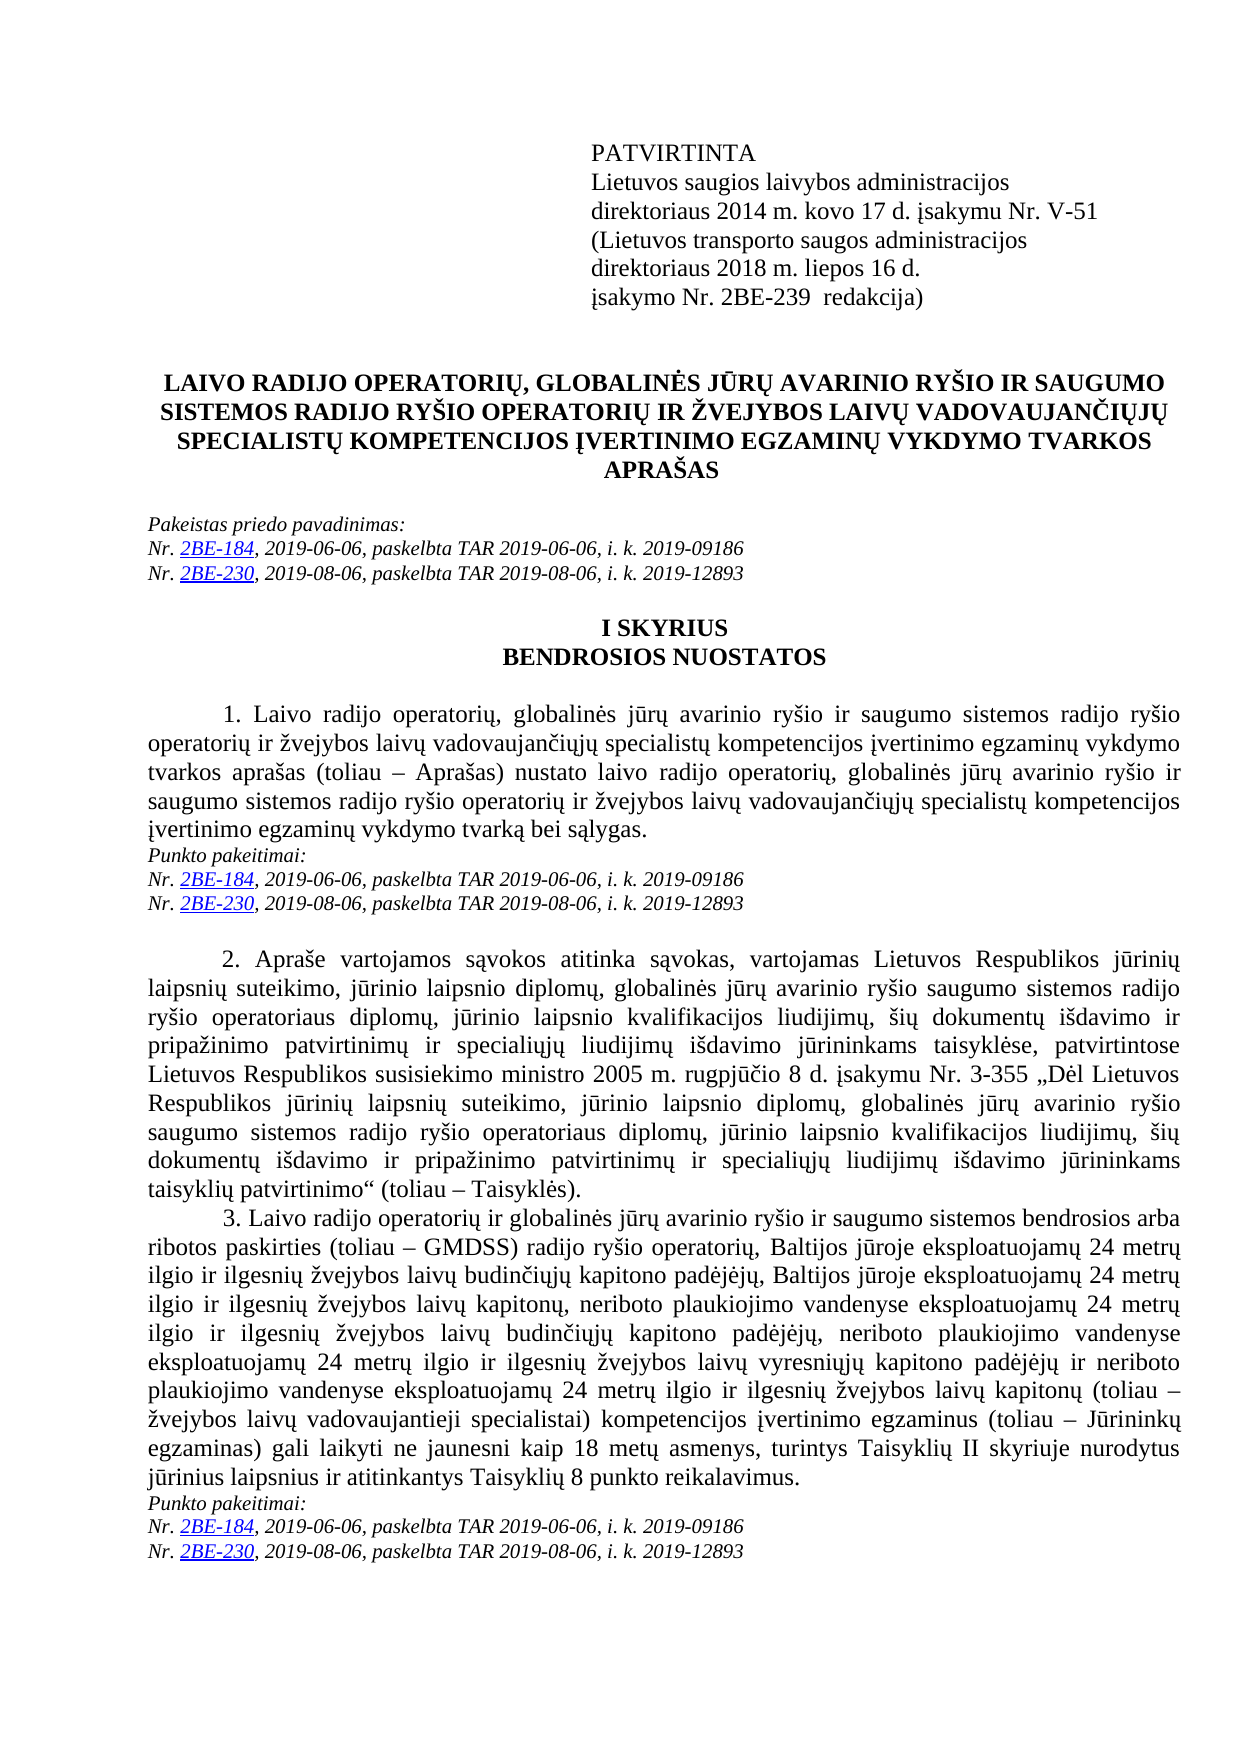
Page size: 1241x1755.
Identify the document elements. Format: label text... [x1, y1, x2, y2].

text 1. Laivo radijo operatorių, globalinės jūrų avarinio ryšio ir saugumo sistemos radijo ryšio operatorių ir žvejybos laivų vadovaujančiųjų specialistų kompetencijos įvertinimo egzaminų vykdymo tvarkos aprašas (toliau – Aprašas) nustato laivo radijo operatorių, globalinės jūrų avarinio ryšio ir saugumo sistemos radijo ryšio operatorių ir žvejybos laivų vadovaujančiųjų specialistų kompetencijos įvertinimo egzaminų vykdymo tvarką bei sąlygas. [148, 699, 1181, 843]
text Pakeistas priedo pavadinimas: [148, 512, 1181, 536]
text 3. Laivo radijo operatorių ir globalinės jūrų avarinio ryšio ir saugumo sistemos bendrosios arba ribotos paskirties (toliau – GMDSS) radijo ryšio operatorių, Baltijos jūroje eksploatuojamų 24 metrų ilgio ir ilgesnių žvejybos laivų budinčiųjų kapitono padėjėjų, Baltijos jūroje eksploatuojamų 24 metrų ilgio ir ilgesnių žvejybos laivų kapitonų, neriboto plaukiojimo vandenyse eksploatuojamų 24 metrų ilgio ir ilgesnių žvejybos laivų budinčiųjų kapitono padėjėjų, neriboto plaukiojimo vandenyse eksploatuojamų 24 metrų ilgio ir ilgesnių žvejybos laivų vyresniųjų kapitono padėjėjų ir neriboto plaukiojimo vandenyse eksploatuojamų 24 metrų ilgio ir ilgesnių žvejybos laivų kapitonų (toliau – žvejybos laivų vadovaujantieji specialistai) kompetencijos įvertinimo egzaminus (toliau – Jūrininkų egzaminas) gali laikyti ne jaunesni kaip 18 metų asmenys, turintys Taisyklių II skyriuje nurodytus jūrinius laipsnius ir atitinkantys Taisyklių 8 punkto reikalavimus. [148, 1203, 1181, 1490]
text 2. Apraše vartojamos sąvokos atitinka sąvokas, vartojamas Lietuvos Respublikos jūrinių laipsnių suteikimo, jūrinio laipsnio diplomų, globalinės jūrų avarinio ryšio saugumo sistemos radijo ryšio operatoriaus diplomų, jūrinio laipsnio kvalifikacijos liudijimų, šių dokumentų išdavimo ir pripažinimo patvirtinimų ir specialiųjų liudijimų išdavimo jūrininkams taisyklėse, patvirtintose Lietuvos Respublikos susisiekimo ministro 2005 m. rugpjūčio 8 d. įsakymu Nr. 3-355 „Dėl Lietuvos Respublikos jūrinių laipsnių suteikimo, jūrinio laipsnio diplomų, globalinės jūrų avarinio ryšio saugumo sistemos radijo ryšio operatoriaus diplomų, jūrinio laipsnio kvalifikacijos liudijimų, šių dokumentų išdavimo ir pripažinimo patvirtinimų ir specialiųjų liudijimų išdavimo jūrininkams taisyklių patvirtinimo“ (toliau – Taisyklės). [148, 944, 1181, 1203]
text Nr. 2BE-184, 2019-06-06, paskelbta TAR 2019-06-06, i. k. 2019-09186 [148, 867, 1181, 891]
text Punkto pakeitimai: [148, 843, 1181, 867]
text PATVIRTINTA [591, 138, 1181, 167]
text Nr. 2BE-184, 2019-06-06, paskelbta TAR 2019-06-06, i. k. 2019-09186 [148, 1514, 1181, 1538]
text BENDROSIOS NUOSTATOS [148, 642, 1181, 671]
text Nr. 2BE-230, 2019-08-06, paskelbta TAR 2019-08-06, i. k. 2019-12893 [148, 891, 1181, 915]
text (Lietuvos transporto saugos administracijos [591, 225, 1181, 253]
text Nr. 2BE-230, 2019-08-06, paskelbta TAR 2019-08-06, i. k. 2019-12893 [148, 1538, 1181, 1563]
text Nr. 2BE-184, 2019-06-06, paskelbta TAR 2019-06-06, i. k. 2019-09186 [148, 536, 1181, 560]
text direktoriaus 2014 m. kovo 17 d. įsakymu Nr. V-51 [591, 196, 1181, 225]
text Punkto pakeitimai: [148, 1490, 1181, 1514]
text Lietuvos saugios laivybos administracijos [591, 167, 1181, 196]
text Nr. 2BE-230, 2019-08-06, paskelbta TAR 2019-08-06, i. k. 2019-12893 [148, 560, 1181, 584]
text įsakymo Nr. 2BE-239 redakcija) [591, 282, 1181, 311]
text I SKYRIUS [148, 613, 1181, 642]
text LAIVO RADIJO OPERATORIŲ, GLOBALINĖS JŪRŲ AVARINIO RYŠIO IR SAUGUMO SISTEMOS RADIJO RYŠIO OPERATORIŲ IR ŽVEJYBOS LAIVŲ VADOVAUJANČIŲJŲ SPECIALISTŲ KOMPETENCIJOS ĮVERTINIMO EGZAMINŲ VYKDYMO TVARKOS APRAŠAS [148, 368, 1181, 483]
text direktoriaus 2018 m. liepos 16 d. [591, 253, 1181, 282]
